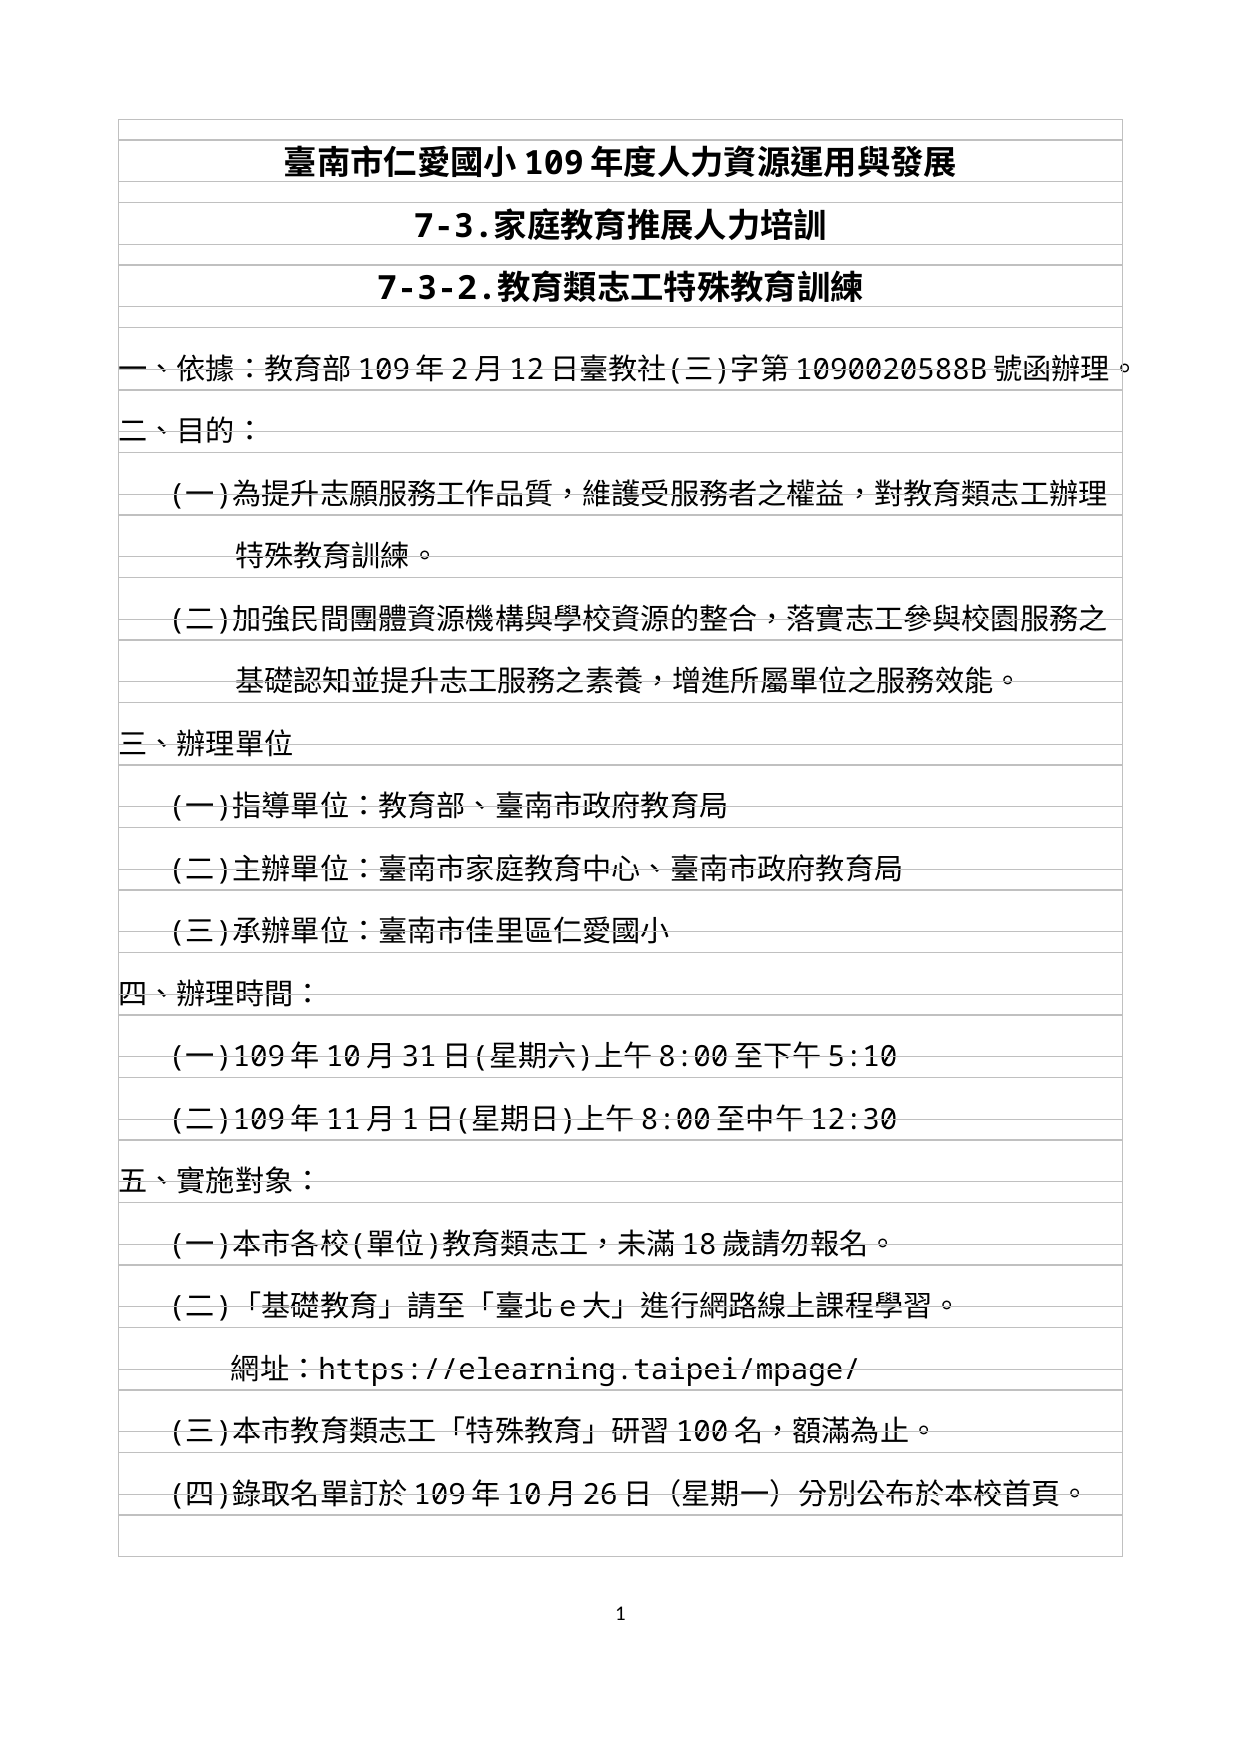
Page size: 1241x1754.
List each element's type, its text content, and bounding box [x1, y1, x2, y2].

text 三、辦理單位 [119, 703, 1122, 744]
text (一)指導單位：教育部、臺南市政府教育局 [168, 766, 1122, 806]
text 四、辦理時間： [119, 995, 1122, 1012]
text (二)109年11月1日(星期日)上午8:00至中午12:30 [168, 1078, 1122, 1119]
text (二)加強民間團體資源機構與學校資源的整合，落實志工參與校園服務之基礎認知並提升志工服務之素養，增進所屬單位之服務效能。 [168, 641, 1122, 681]
text [119, 182, 1122, 202]
text (二)109年11月1日(星期日)上午8:00至中午12:30 [168, 1120, 1122, 1137]
text (一)為提升志願服務工作品質，維護受服務者之權益，對教育類志工辦理特殊教育訓練。 [168, 495, 1122, 514]
text (一)本市各校(單位)教育類志工，未滿18歲請勿報名。 [168, 1203, 1122, 1244]
text (一)為提升志願服務工作品質，維護受服務者之權益，對教育類志工辦理特殊教育訓練。 [168, 516, 1122, 556]
text (四)錄取名單訂於109年10月26日（星期一）分別公布於本校首頁。 [168, 1453, 1122, 1494]
text (一)為提升志願服務工作品質，維護受服務者之權益，對教育類志工辦理特殊教育訓練。 [168, 557, 1122, 575]
text 網址：https://elearning.taipei/mpage/ [231, 1328, 1122, 1369]
text (二)「基礎教育」請至「臺北e大」進行網路線上課程學習。 [168, 1266, 1122, 1306]
text (三)本市教育類志工「特殊教育」研習100名，額滿為止。 [168, 1432, 1122, 1450]
text 臺南市仁愛國小109年度人力資源運用與發展 [119, 141, 1122, 181]
text (二)「基礎教育」請至「臺北e大」進行網路線上課程學習。 [168, 1307, 1122, 1325]
text 一、依據：教育部109年2月12日臺教社(三)字第1090020588B號函辦理。 [119, 328, 1122, 369]
text 四、辦理時間： [119, 953, 1122, 994]
text (一)本市各校(單位)教育類志工，未滿18歲請勿報名。 [168, 1245, 1122, 1262]
text (一)109年10月31日(星期六)上午8:00至下午5:10 [168, 1016, 1122, 1056]
text 五、實施對象： [119, 1182, 1122, 1200]
text [119, 245, 1122, 264]
text (二)加強民間團體資源機構與學校資源的整合，落實志工參與校園服務之基礎認知並提升志工服務之素養，增進所屬單位之服務效能。 [168, 682, 1122, 700]
text (二)加強民間團體資源機構與學校資源的整合，落實志工參與校園服務之基礎認知並提升志工服務之素養，增進所屬單位之服務效能。 [168, 578, 1122, 619]
text (三)承辦單位：臺南市佳里區仁愛國小 [168, 932, 1122, 950]
text (一)109年10月31日(星期六)上午8:00至下午5:10 [168, 1057, 1122, 1075]
text 三、辦理單位 [119, 745, 1122, 762]
text (二)加強民間團體資源機構與學校資源的整合，落實志工參與校園服務之基礎認知並提升志工服務之素養，增進所屬單位之服務效能。 [168, 620, 1122, 639]
text (一)為提升志願服務工作品質，維護受服務者之權益，對教育類志工辦理特殊教育訓練。 [168, 453, 1122, 494]
text [119, 120, 1122, 139]
text 二、目的： [119, 432, 1122, 450]
text (二)主辦單位：臺南市家庭教育中心、臺南市政府教育局 [168, 870, 1122, 887]
text (二)主辦單位：臺南市家庭教育中心、臺南市政府教育局 [168, 828, 1122, 869]
text 7-3-2.教育類志工特殊教育訓練 [119, 266, 1122, 306]
text (一)指導單位：教育部、臺南市政府教育局 [168, 807, 1122, 825]
text (四)錄取名單訂於109年10月26日（星期一）分別公布於本校首頁。 [168, 1495, 1122, 1512]
text 網址：https://elearning.taipei/mpage/ [231, 1370, 1122, 1387]
text 二、目的： [119, 391, 1122, 431]
text (三)本市教育類志工「特殊教育」研習100名，額滿為止。 [168, 1391, 1122, 1431]
text (三)承辦單位：臺南市佳里區仁愛國小 [168, 891, 1122, 931]
text 一、依據：教育部109年2月12日臺教社(三)字第1090020588B號函辦理。 [119, 370, 1122, 387]
text 7-3.家庭教育推展人力培訓 [119, 203, 1122, 244]
text 五、實施對象： [119, 1141, 1122, 1181]
